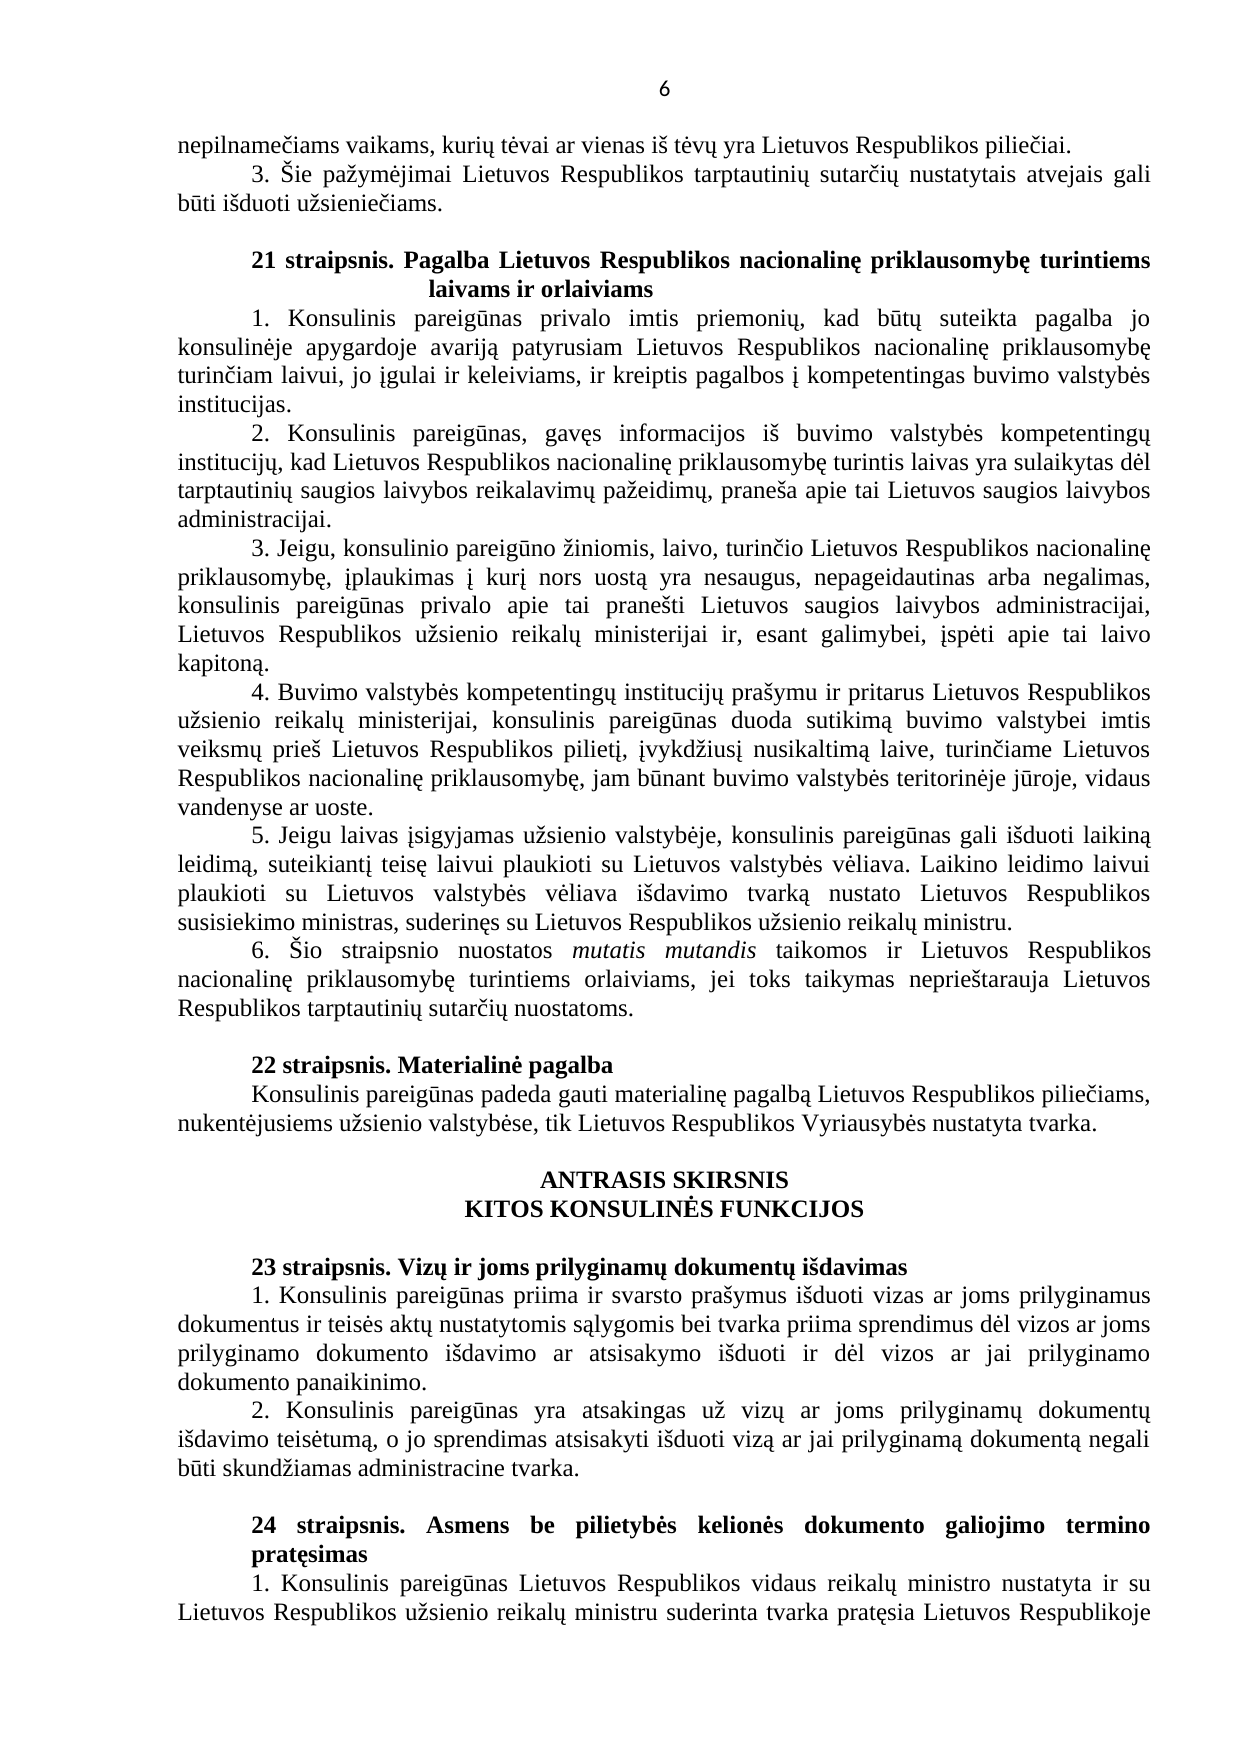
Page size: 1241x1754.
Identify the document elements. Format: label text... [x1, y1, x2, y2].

text 5. Jeigu laivas įsigyjamas užsienio valstybėje, konsulinis pareigūnas gali išduoti laikiną leidimą, suteikiantį teisę laivui plaukioti su Lietuvos valstybės vėliava. Laikino leidimo laivui plaukioti su Lietuvos valstybės vėliava išdavimo tvarką nustato Lietuvos Respublikos susisiekimo ministras, suderinęs su Lietuvos Respublikos užsienio reikalų ministru. [177, 821, 1152, 936]
text 23 straipsnis. Vizų ir joms prilyginamų dokumentų išdavimas [177, 1252, 1152, 1281]
text 22 straipsnis. Materialinė pagalba [177, 1051, 1152, 1079]
text 2. Konsulinis pareigūnas yra atsakingas už vizų ar joms prilyginamų dokumentų išdavimo teisėtumą, o jo sprendimas atsisakyti išduoti vizą ar jai prilyginamą dokumentą negali būti skundžiamas administracine tvarka. [177, 1396, 1152, 1482]
text 21 straipsnis. Pagalba Lietuvos Respublikos nacionalinę priklausomybę turintiems laivams ir orlaiviams [251, 246, 1152, 303]
text 1. Konsulinis pareigūnas privalo imtis priemonių, kad būtų suteikta pagalba jo konsulinėje apygardoje avariją patyrusiam Lietuvos Respublikos nacionalinę priklausomybę turinčiam laivui, jo įgulai ir keleiviams, ir kreiptis pagalbos į kompetentingas buvimo valstybės institucijas. [177, 303, 1152, 418]
text 1. Konsulinis pareigūnas Lietuvos Respublikos vidaus reikalų ministro nustatyta ir su Lietuvos Respublikos užsienio reikalų ministru suderinta tvarka pratęsia Lietuvos Respublikoje [177, 1568, 1152, 1626]
text 4. Buvimo valstybės kompetentingų institucijų prašymu ir pritarus Lietuvos Respublikos užsienio reikalų ministerijai, konsulinis pareigūnas duoda sutikimą buvimo valstybei imtis veiksmų prieš Lietuvos Respublikos pilietį, įvykdžiusį nusikaltimą laive, turinčiame Lietuvos Respublikos nacionalinę priklausomybę, jam būnant buvimo valstybės teritorinėje jūroje, vidaus vandenyse ar uoste. [177, 677, 1152, 821]
text Konsulinis pareigūnas padeda gauti materialinę pagalbą Lietuvos Respublikos piliečiams, nukentėjusiems užsienio valstybėse, tik Lietuvos Respublikos Vyriausybės nustatyta tvarka. [177, 1079, 1152, 1137]
text 3. Jeigu, konsulinio pareigūno žiniomis, laivo, turinčio Lietuvos Respublikos nacionalinę priklausomybę, įplaukimas į kurį nors uostą yra nesaugus, nepageidautinas arba negalimas, konsulinis pareigūnas privalo apie tai pranešti Lietuvos saugios laivybos administracijai, Lietuvos Respublikos užsienio reikalų ministerijai ir, esant galimybei, įspėti apie tai laivo kapitoną. [177, 533, 1152, 677]
text 2. Konsulinis pareigūnas, gavęs informacijos iš buvimo valstybės kompetentingų institucijų, kad Lietuvos Respublikos nacionalinę priklausomybę turintis laivas yra sulaikytas dėl tarptautinių saugios laivybos reikalavimų pažeidimų, praneša apie tai Lietuvos saugios laivybos administracijai. [177, 418, 1152, 533]
text nepilnamečiams vaikams, kurių tėvai ar vienas iš tėvų yra Lietuvos Respublikos piliečiai. [177, 131, 1152, 159]
text 24 straipsnis. Asmens be pilietybės kelionės dokumento galiojimo termino pratęsimas [251, 1511, 1152, 1568]
text 3. Šie pažymėjimai Lietuvos Respublikos tarptautinių sutarčių nustatytais atvejais gali būti išduoti užsieniečiams. [177, 159, 1152, 217]
text ANTRASIS SKIRSNIS [177, 1166, 1152, 1194]
text 1. Konsulinis pareigūnas priima ir svarsto prašymus išduoti vizas ar joms prilyginamus dokumentus ir teisės aktų nustatytomis sąlygomis bei tvarka priima sprendimus dėl vizos ar joms prilyginamo dokumento išdavimo ar atsisakymo išduoti ir dėl vizos ar jai prilyginamo dokumento panaikinimo. [177, 1281, 1152, 1396]
text 6. Šio straipsnio nuostatos mutatis mutandis taikomos ir Lietuvos Respublikos nacionalinę priklausomybę turintiems orlaiviams, jei toks taikymas neprieštarauja Lietuvos Respublikos tarptautinių sutarčių nuostatoms. [177, 936, 1152, 1022]
text KITOS KONSULINĖS FUNKCIJOS [177, 1194, 1152, 1223]
